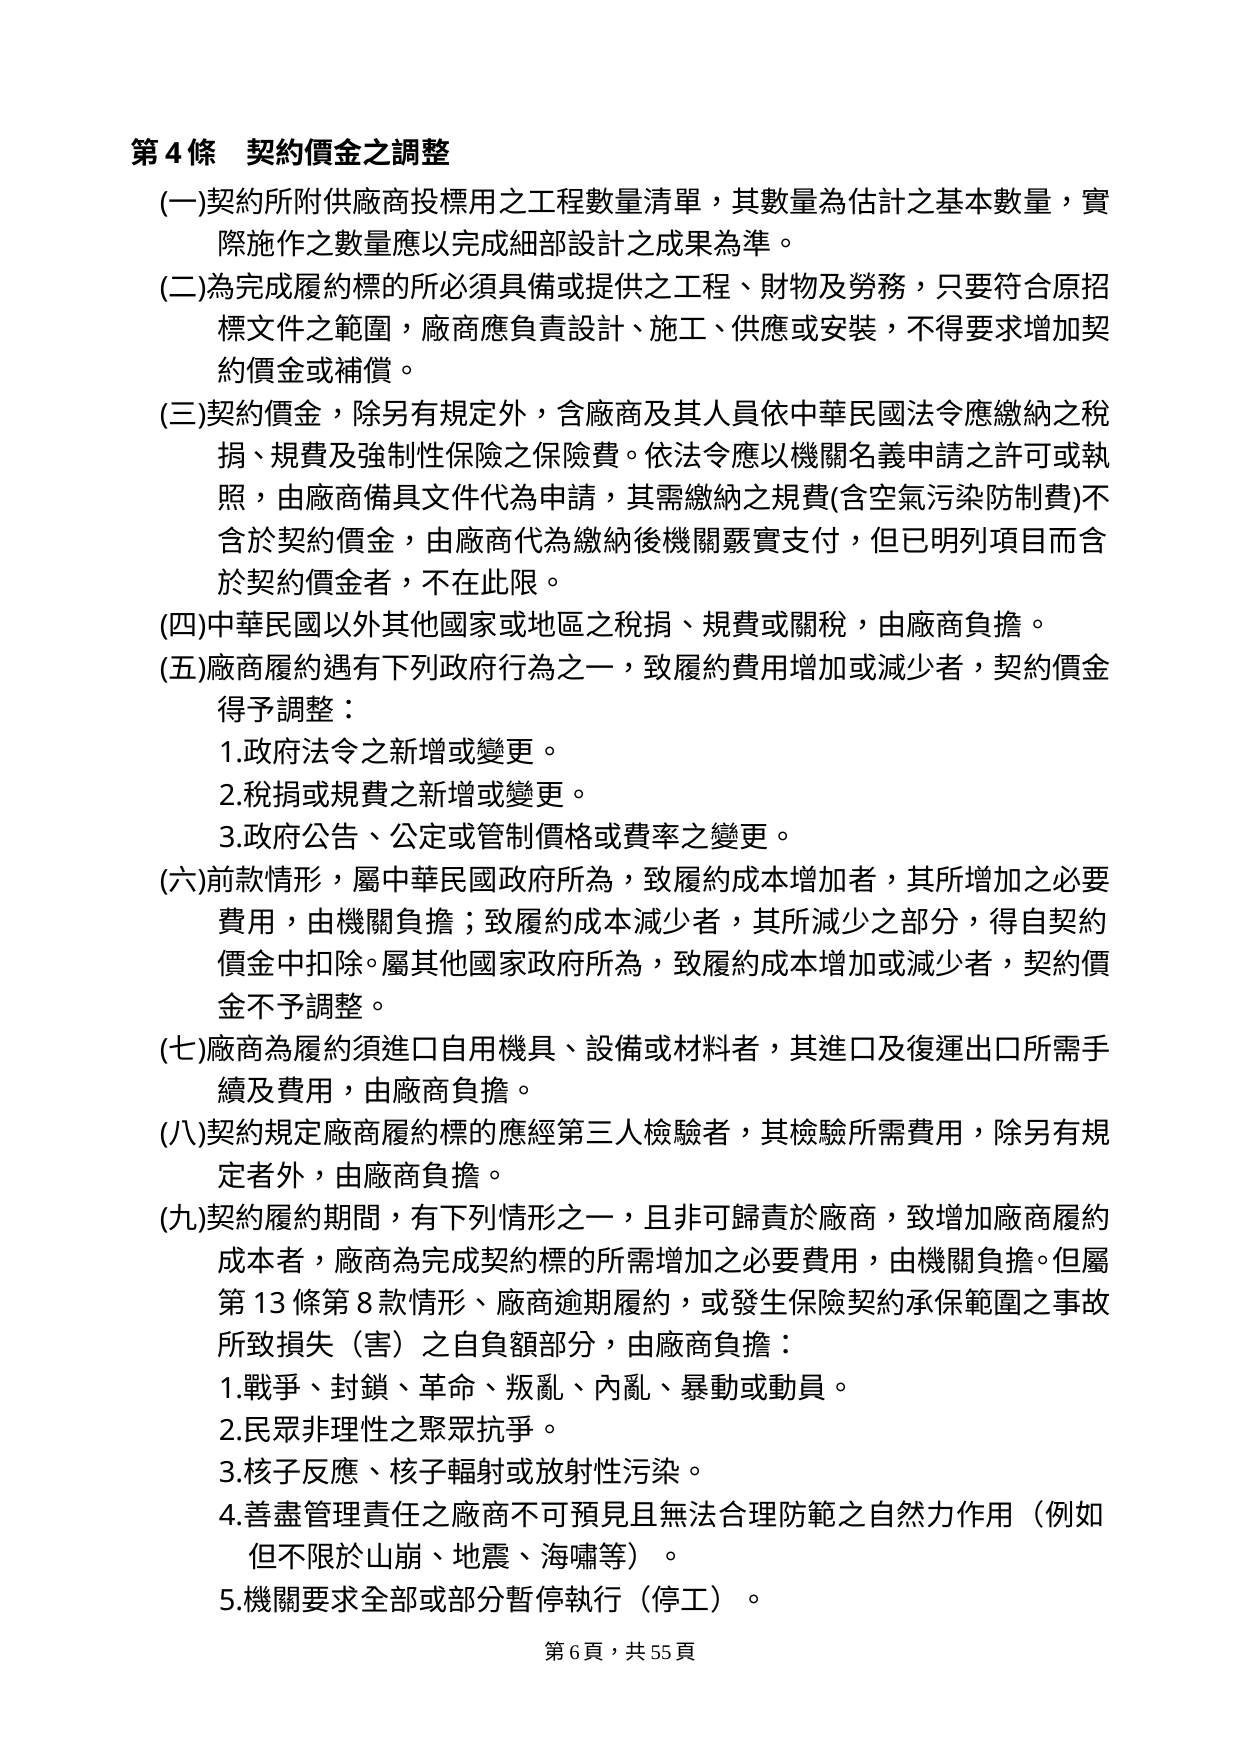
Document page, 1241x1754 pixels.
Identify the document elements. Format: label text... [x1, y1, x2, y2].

text (五)廠商履約遇有下列政府行為之一，致履約費用增加或減少者，契約價金得予調整： [159, 644, 1110, 729]
text (三)契約價金，除另有規定外，含廠商及其人員依中華民國法令應繳納之稅捐、規費及強制性保險之保險費。依法令應以機關名義申請之許可或執照，由廠商備具文件代為申請，其需繳納之規費(含空氣污染防制費)不含於契約價金，由廠商代為繳納後機關覈實支付，但已明列項目而含於契約價金者，不在此限。 [159, 390, 1110, 602]
text 1.政府法令之新增或變更。 [218, 729, 1104, 771]
text (六)前款情形，屬中華民國政府所為，致履約成本增加者，其所增加之必要費用，由機關負擔；致履約成本減少者，其所減少之部分，得自契約價金中扣除。屬其他國家政府所為，致履約成本增加或減少者，契約價金不予調整。 [159, 856, 1110, 1025]
text (七)廠商為履約須進口自用機具、設備或材料者，其進口及復運出口所需手續及費用，由廠商負擔。 [159, 1025, 1110, 1110]
text 2.稅捐或規費之新增或變更。 [218, 771, 1104, 814]
text (九)契約履約期間，有下列情形之一，且非可歸責於廠商，致增加廠商履約成本者，廠商為完成契約標的所需增加之必要費用，由機關負擔。但屬第13條第8款情形、廠商逾期履約，或發生保險契約承保範圍之事故所致損失（害）之自負額部分，由廠商負擔： [159, 1195, 1110, 1364]
text (一)契約所附供廠商投標用之工程數量清單，其數量為估計之基本數量，實際施作之數量應以完成細部設計之成果為準。 [159, 178, 1110, 263]
text (二)為完成履約標的所必須具備或提供之工程、財物及勞務，只要符合原招標文件之範圍，廠商應負責設計、施工、供應或安裝，不得要求增加契約價金或補償。 [159, 263, 1110, 390]
text 3.政府公告、公定或管制價格或費率之變更。 [218, 814, 1104, 856]
text (八)契約規定廠商履約標的應經第三人檢驗者，其檢驗所需費用，除另有規定者外，由廠商負擔。 [159, 1110, 1110, 1195]
text (四)中華民國以外其他國家或地區之稅捐、規費或關稅，由廠商負擔。 [159, 602, 1110, 644]
text 4.善盡管理責任之廠商不可預見且無法合理防範之自然力作用（例如但不限於山崩、地震、海嘯等）。 [218, 1491, 1104, 1576]
text 3.核子反應、核子輻射或放射性污染。 [218, 1449, 1104, 1491]
text 5.機關要求全部或部分暫停執行（停工）。 [218, 1576, 1104, 1618]
text 第4條 契約價金之調整 [130, 130, 1110, 172]
text 2.民眾非理性之聚眾抗爭。 [218, 1407, 1104, 1449]
text 1.戰爭、封鎖、革命、叛亂、內亂、暴動或動員。 [218, 1364, 1104, 1407]
